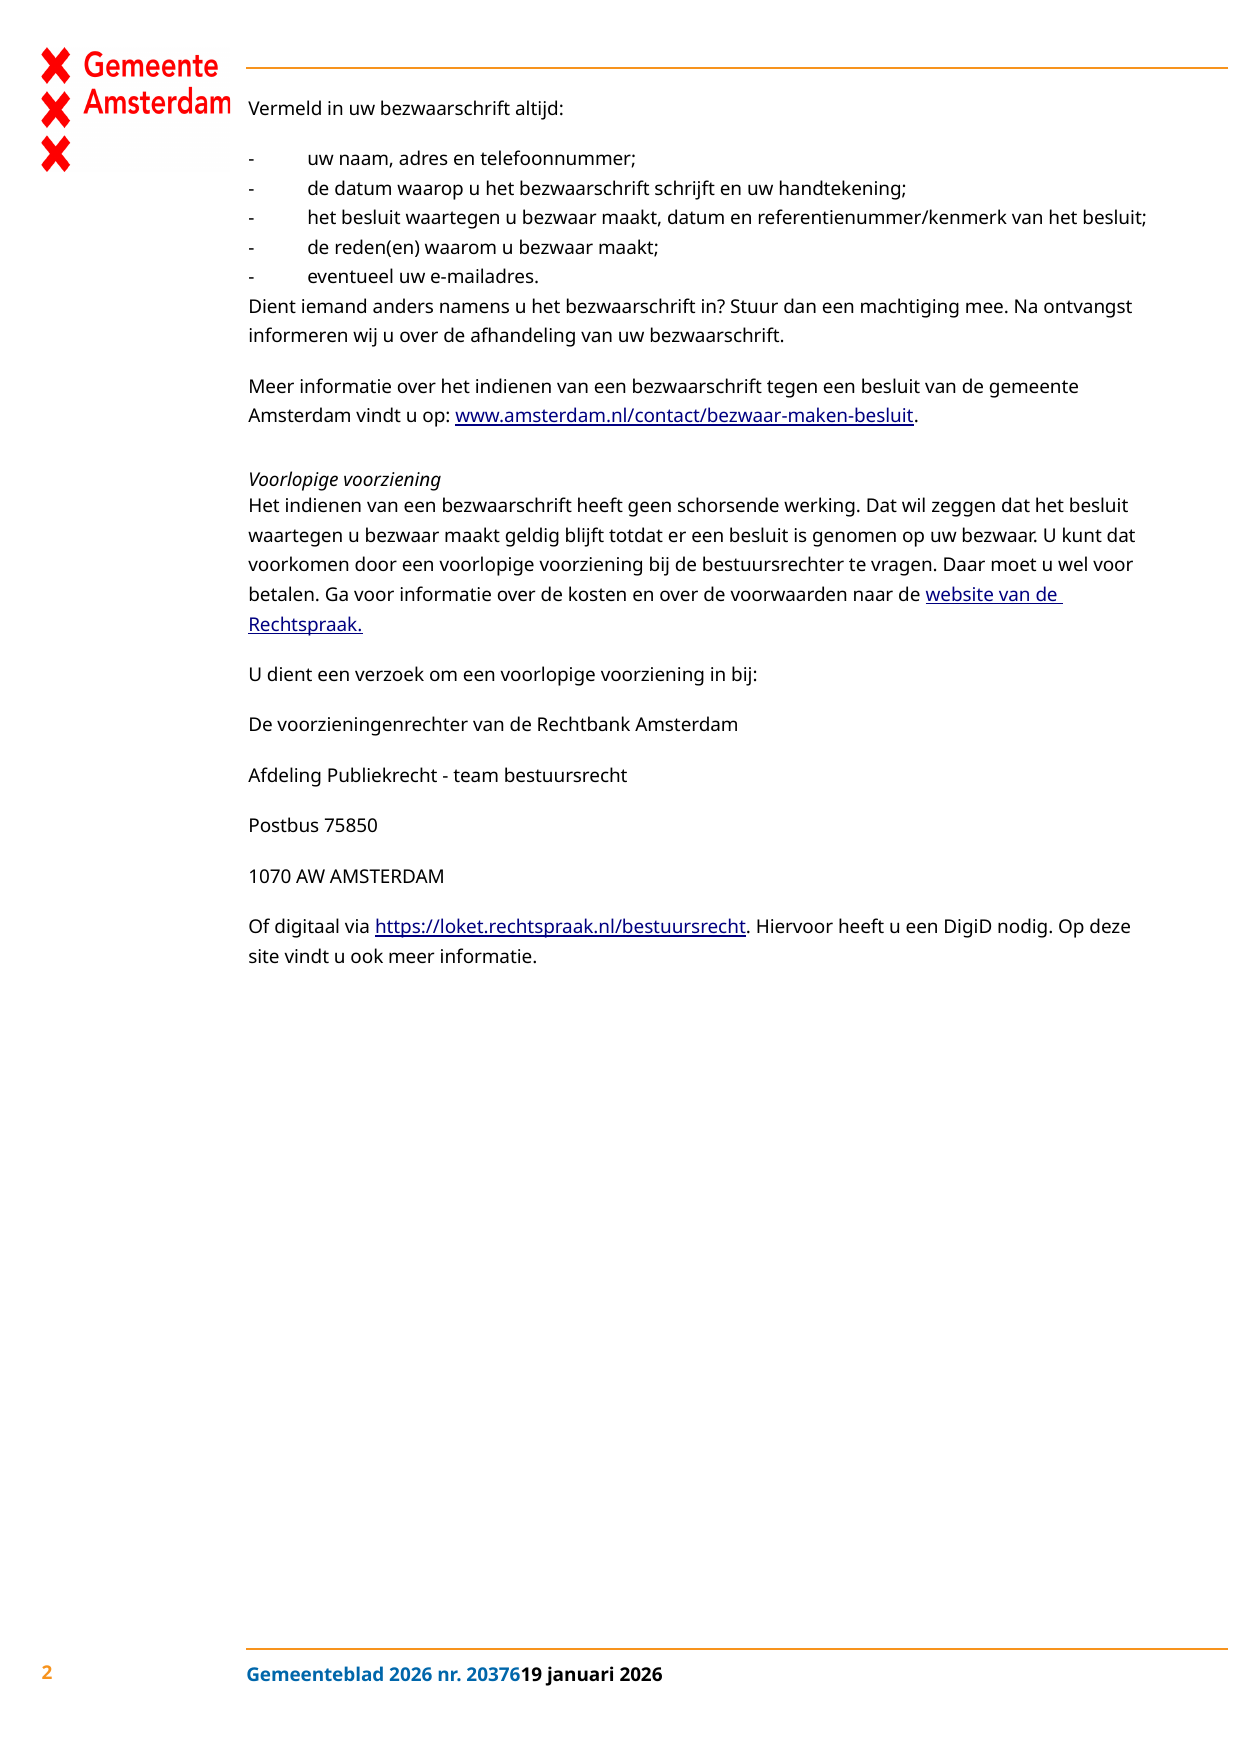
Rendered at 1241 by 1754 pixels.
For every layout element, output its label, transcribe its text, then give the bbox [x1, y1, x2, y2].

list het besluit waartegen u bezwaar maakt, datum en referentienummer/kenmerk van het besluit; [248, 204, 1152, 230]
text Dient iemand anders namens u het bezwaarschrift in? Stuur dan een machtiging mee. Na ontvangst informeren wij u over de afhandeling van uw bezwaarschrift. [248, 293, 1152, 348]
picture [41, 47, 231, 172]
text Meer informatie over het indienen van een bezwaarschrift tegen een besluit van de gemeente Amsterdam vindt u op: www.amsterdam.nl/contact/bezwaar-maken-besluit. [248, 373, 1152, 428]
text Postbus 75850 [248, 812, 1152, 838]
list de reden(en) waarom u bezwaar maakt; [248, 234, 1152, 260]
text Voorlopige voorziening [248, 467, 1152, 492]
list uw naam, adres en telefoonnummer; [248, 145, 1152, 171]
text Of digitaal via https://loket.rechtspraak.nl/bestuursrecht. Hiervoor heeft u een DigiD nodig. Op deze site vindt u ook meer informatie. [248, 913, 1152, 968]
list de datum waarop u het bezwaarschrift schrijft en uw handtekening; [248, 175, 1152, 201]
text U dient een verzoek om een voorlopige voorziening in bij: [248, 661, 1152, 687]
text Vermeld in uw bezwaarschrift altijd: [248, 95, 1152, 121]
text 1070 AW AMSTERDAM [248, 863, 1152, 888]
list eventueel uw e-mailadres. [248, 263, 1152, 289]
text Afdeling Publiekrecht - team bestuursrecht [248, 762, 1152, 788]
text Het indienen van een bezwaarschrift heeft geen schorsende werking. Dat wil zeggen dat het besluit waartegen u bezwaar maakt geldig blijft totdat er een besluit is genomen op uw bezwaar. U kunt dat voorkomen door een voorlopige voorziening bij de bestuursrechter te vragen. Daar moet u wel voor betalen. Ga voor informatie over de kosten en over de voorwaarden naar de website van de Rechtspraak. [248, 492, 1152, 636]
text De voorzieningenrechter van de Rechtbank Amsterdam [248, 712, 1152, 737]
